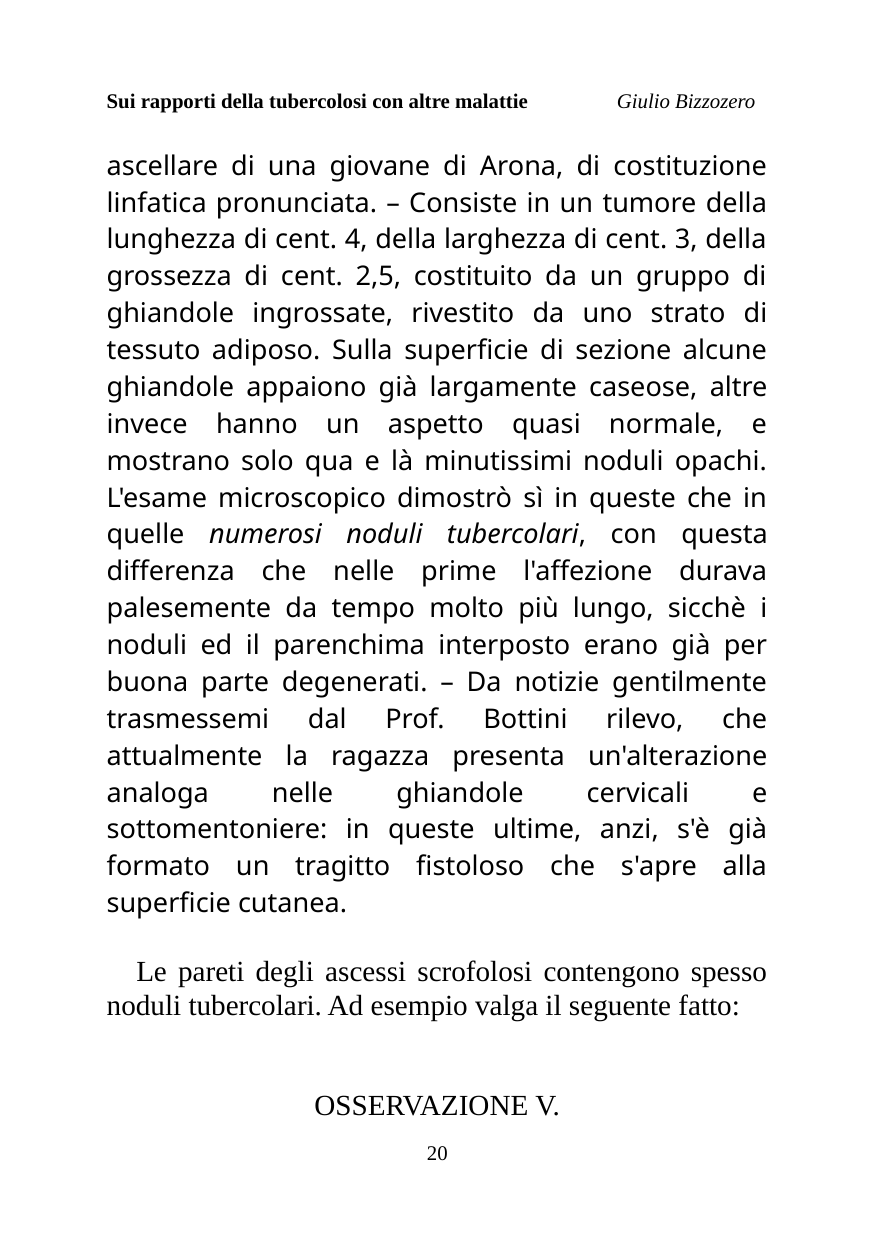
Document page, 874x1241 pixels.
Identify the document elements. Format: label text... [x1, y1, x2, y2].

text ascellare di una giovane di Arona, di costituzione linfatica pronunciata. – Consiste in un tumore della lunghezza di cent. 4, della larghezza di cent. 3, della grossezza di cent. 2,5, costituito da un gruppo di ghiandole ingrossate, rivestito da uno strato di tessuto adiposo. Sulla superficie di sezione alcune ghiandole appaiono già largamente caseose, altre invece hanno un aspetto quasi normale, e mostrano solo qua e là minutissimi noduli opachi. L'esame microscopico dimostrò sì in queste che in quelle numerosi noduli tubercolari, con questa differenza che nelle prime l'affezione durava palesemente da tempo molto più lungo, sicchè i noduli ed il parenchima interposto erano già per buona parte degenerati. – Da notizie gentilmente trasmessemi dal Prof. Bottini rilevo, che attualmente la ragazza presenta un'alterazione analoga nelle ghiandole cervicali e sottomentoniere: in queste ultime, anzi, s'è già formato un tragitto fistoloso che s'apre alla superficie cutanea. [106, 146, 768, 921]
text OSSERVAZIONE V. [106, 1088, 768, 1122]
text Le pareti degli ascessi scrofolosi contengono spesso noduli tubercolari. Ad esempio valga il seguente fatto: [106, 954, 768, 1021]
